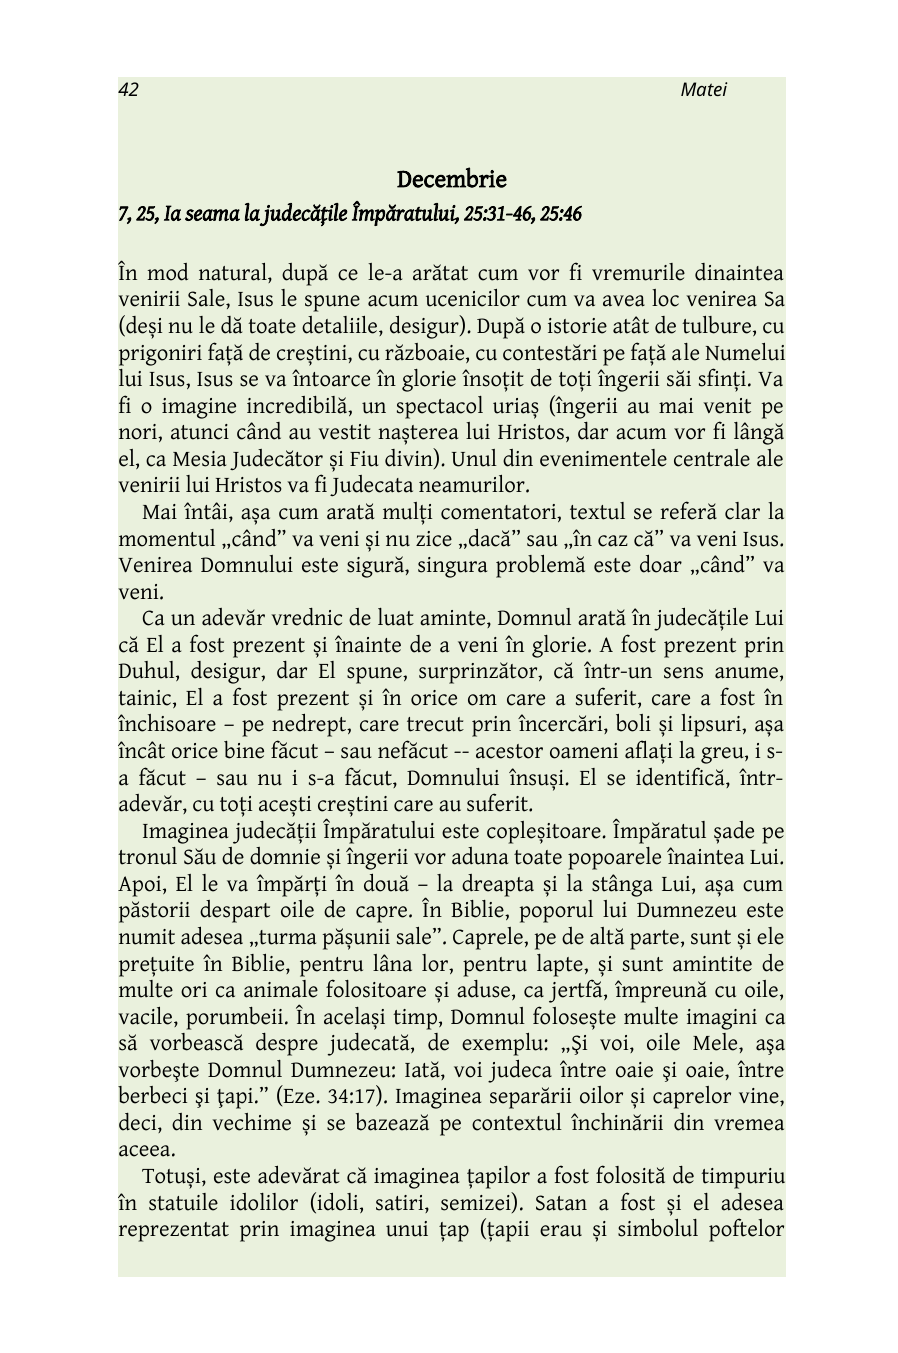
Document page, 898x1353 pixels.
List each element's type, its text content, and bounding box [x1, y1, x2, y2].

text Imaginea judecății Împăratului este copleșitoare. Împăratul șade pe tronul Său de domnie și îngerii vor aduna toate popoarele înaintea Lui. Apoi, El le va împărți în două – la dreapta și la stânga Lui, așa cum păstorii despart oile de capre. În Biblie, poporul lui Dumnezeu este numit adesea „turma pășunii sale”. Caprele, pe de altă parte, sunt și ele prețuite în Biblie, pentru lâna lor, pentru lapte, și sunt amintite de multe ori ca animale folositoare și aduse, ca jertfă, împreună cu oile, vacile, porumbeii. În același timp, Domnul folosește multe imagini ca să vorbească despre judecată, de exemplu: „Şi voi, oile Mele, aşa vorbeşte Domnul Dumnezeu: Iată, voi judeca între oaie şi oaie, între berbeci şi ţapi.” (Eze. 34:17). Imaginea separării oilor și caprelor vine, deci, din vechime și se bazează pe contextul închinării din vremea aceea. [118, 818, 786, 1163]
text În mod natural, după ce le-a arătat cum vor fi vremurile dinaintea venirii Sale, Isus le spune acum ucenicilor cum va avea loc venirea Sa (deși nu le dă toate detaliile, desigur). După o istorie atât de tulbure, cu prigoniri față de creștini, cu războaie, cu contestări pe față ale Numelui lui Isus, Isus se va întoarce în glorie însoțit de toți îngerii săi sfinți. Va fi o imagine incredibilă, un spectacol uriaș (îngerii au mai venit pe nori, atunci când au vestit nașterea lui Hristos, dar acum vor fi lângă el, ca Mesia Judecător și Fiu divin). Unul din evenimentele centrale ale venirii lui Hristos va fi Judecata neamurilor. [118, 260, 786, 499]
text Ca un adevăr vrednic de luat aminte, Domnul arată în judecățile Lui că El a fost prezent și înainte de a veni în glorie. A fost prezent prin Duhul, desigur, dar El spune, surprinzător, că într-un sens anume, tainic, El a fost prezent și în orice om care a suferit, care a fost în închisoare – pe nedrept, care trecut prin încercări, boli și lipsuri, așa încât orice bine făcut – sau nefăcut -- acestor oameni aflați la greu, i s-a făcut – sau nu i s-a făcut, Domnului însuși. El se identifică, într-adevăr, cu toți acești creștini care au suferit. [118, 605, 786, 818]
text Mai întâi, așa cum arată mulți comentatori, textul se referă clar la momentul „când” va veni și nu zice „dacă” sau „în caz că” va veni Isus. Venirea Domnului este sigură, singura problemă este doar „când” va veni. [118, 499, 786, 605]
subtitle Decembrie [118, 167, 786, 192]
subtitle 7, 25, Ia seama la judecățile Împăratului, 25:31-46, 25:46 [358, 200, 786, 225]
subtitle 7, 25, Ia seama la judecățile Împăratului, 25:31-46, 25:46 [118, 200, 375, 225]
text Totuși, este adevărat că imaginea țapilor a fost folosită de timpuriu în statuile idolilor (idoli, satiri, semizei). Satan a fost și el adesea reprezentat prin imaginea unui țap (țapii erau și simbolul poftelor [118, 1163, 786, 1243]
